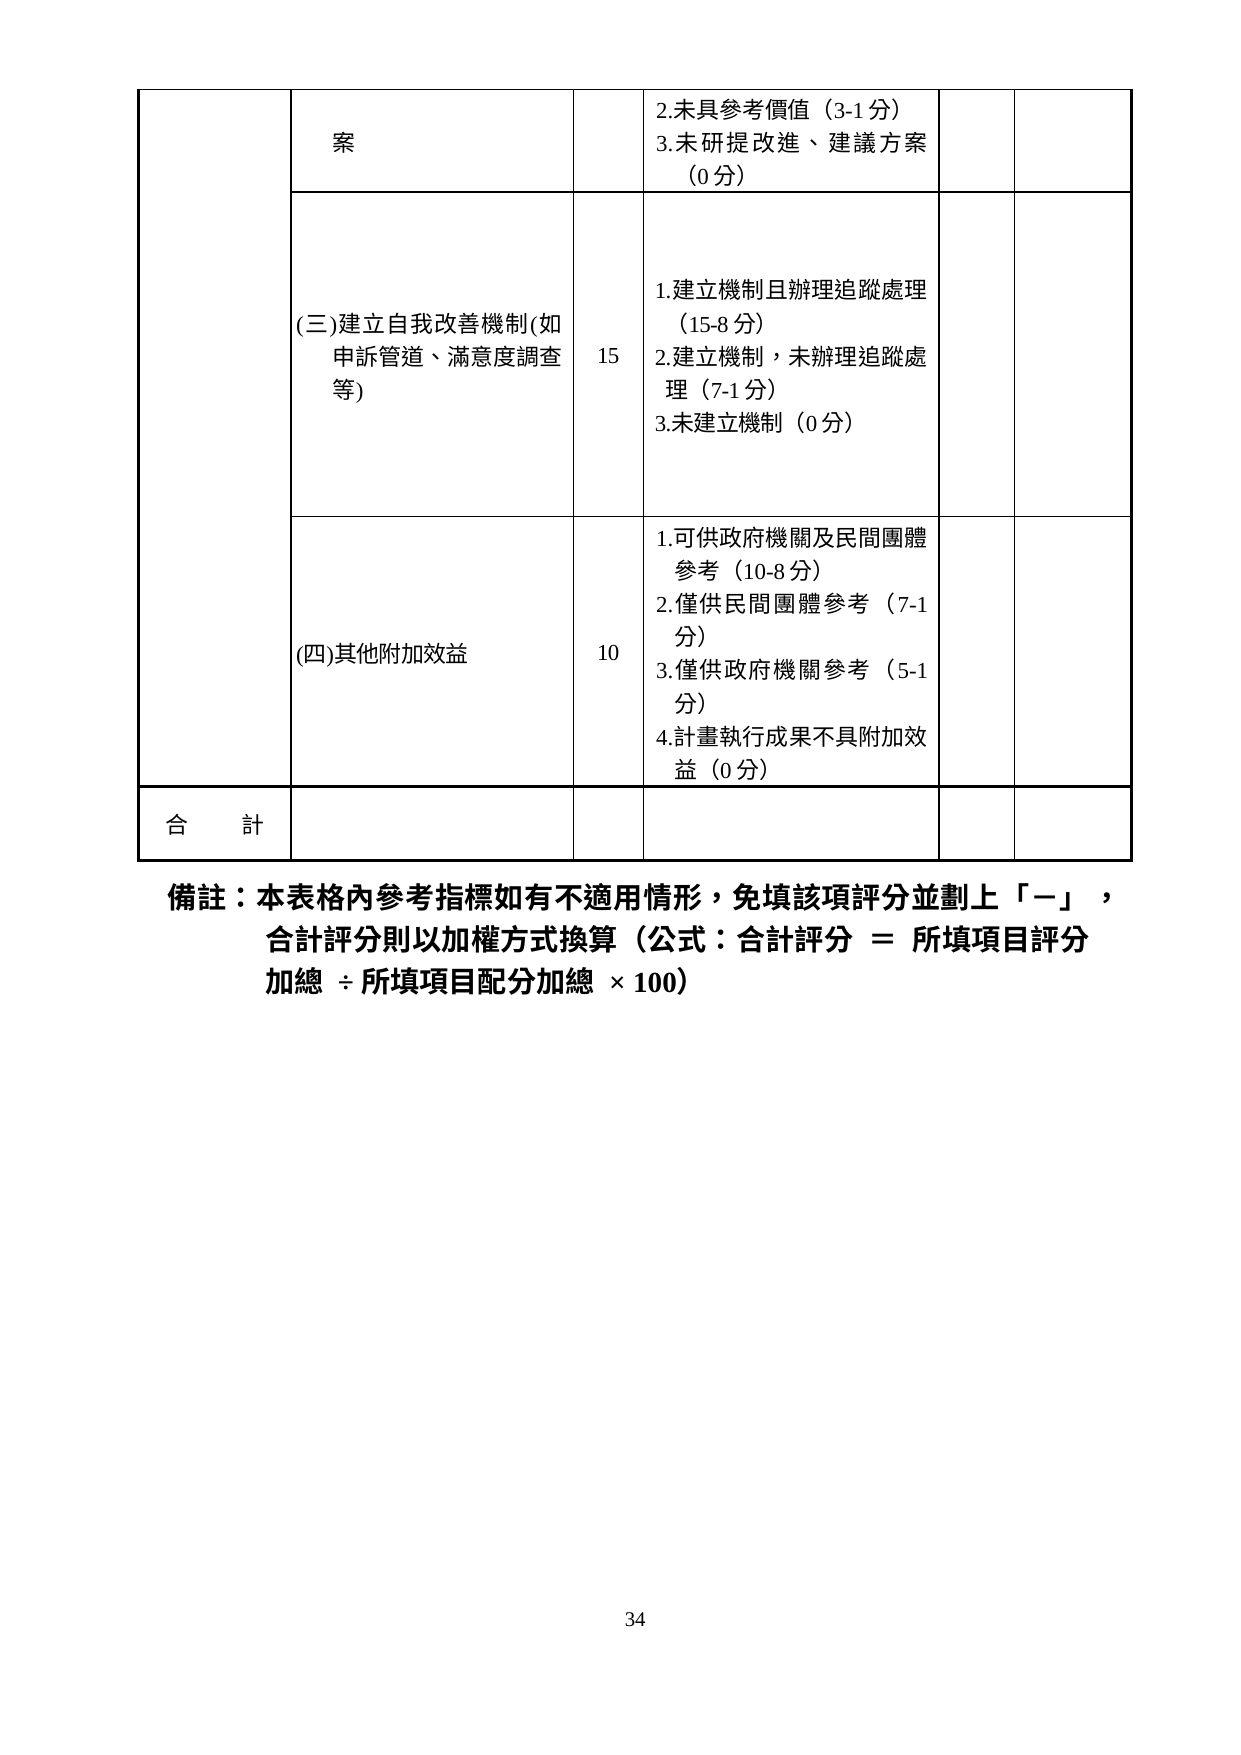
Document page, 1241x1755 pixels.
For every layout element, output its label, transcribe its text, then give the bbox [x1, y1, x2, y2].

table_cell 案 [292, 90, 573, 191]
table_cell [1015, 193, 1130, 516]
table_cell [292, 788, 573, 859]
table_cell [940, 517, 1014, 785]
table_cell 合 計 [140, 788, 290, 859]
table_cell (四)其他附加效益 [292, 517, 573, 785]
table_cell [1015, 517, 1130, 785]
table_cell [574, 788, 643, 859]
table_cell [1015, 788, 1130, 859]
table_cell [574, 90, 643, 191]
text 備註：本表格內參考指標如有不適用情形，免填該項評分並劃上「－」，合計評分則以加權方式換算（公式：合計評分 ＝ 所填項目評分加總 ÷ 所填項目配分加總 × 100） [158, 874, 1093, 1001]
table_cell 15 [574, 193, 643, 516]
table_cell [940, 193, 1014, 516]
table_cell 1.建立機制且辦理追蹤處理（15-8分） 2.建立機制，未辦理追蹤處理（7-1分） 3.未建立機制（0分） [644, 193, 938, 516]
table_cell [1015, 90, 1130, 191]
table_cell 1.可供政府機關及民間團體參考（10-8分） 2.僅供民間團體參考（7-1分） 3.僅供政府機關參考（5-1分） 4.計畫執行成果不具附加效 益（0分） [644, 517, 938, 785]
table_cell (三)建立自我改善機制(如申訴管道、滿意度調查等) [292, 193, 573, 516]
table_cell 10 [574, 517, 643, 785]
table_cell [940, 90, 1014, 191]
table_cell [940, 788, 1014, 859]
table_cell [644, 788, 938, 859]
table_cell 2.未具參考價值（3-1分） 3.未研提改進、建議方案（0分） [644, 90, 938, 191]
